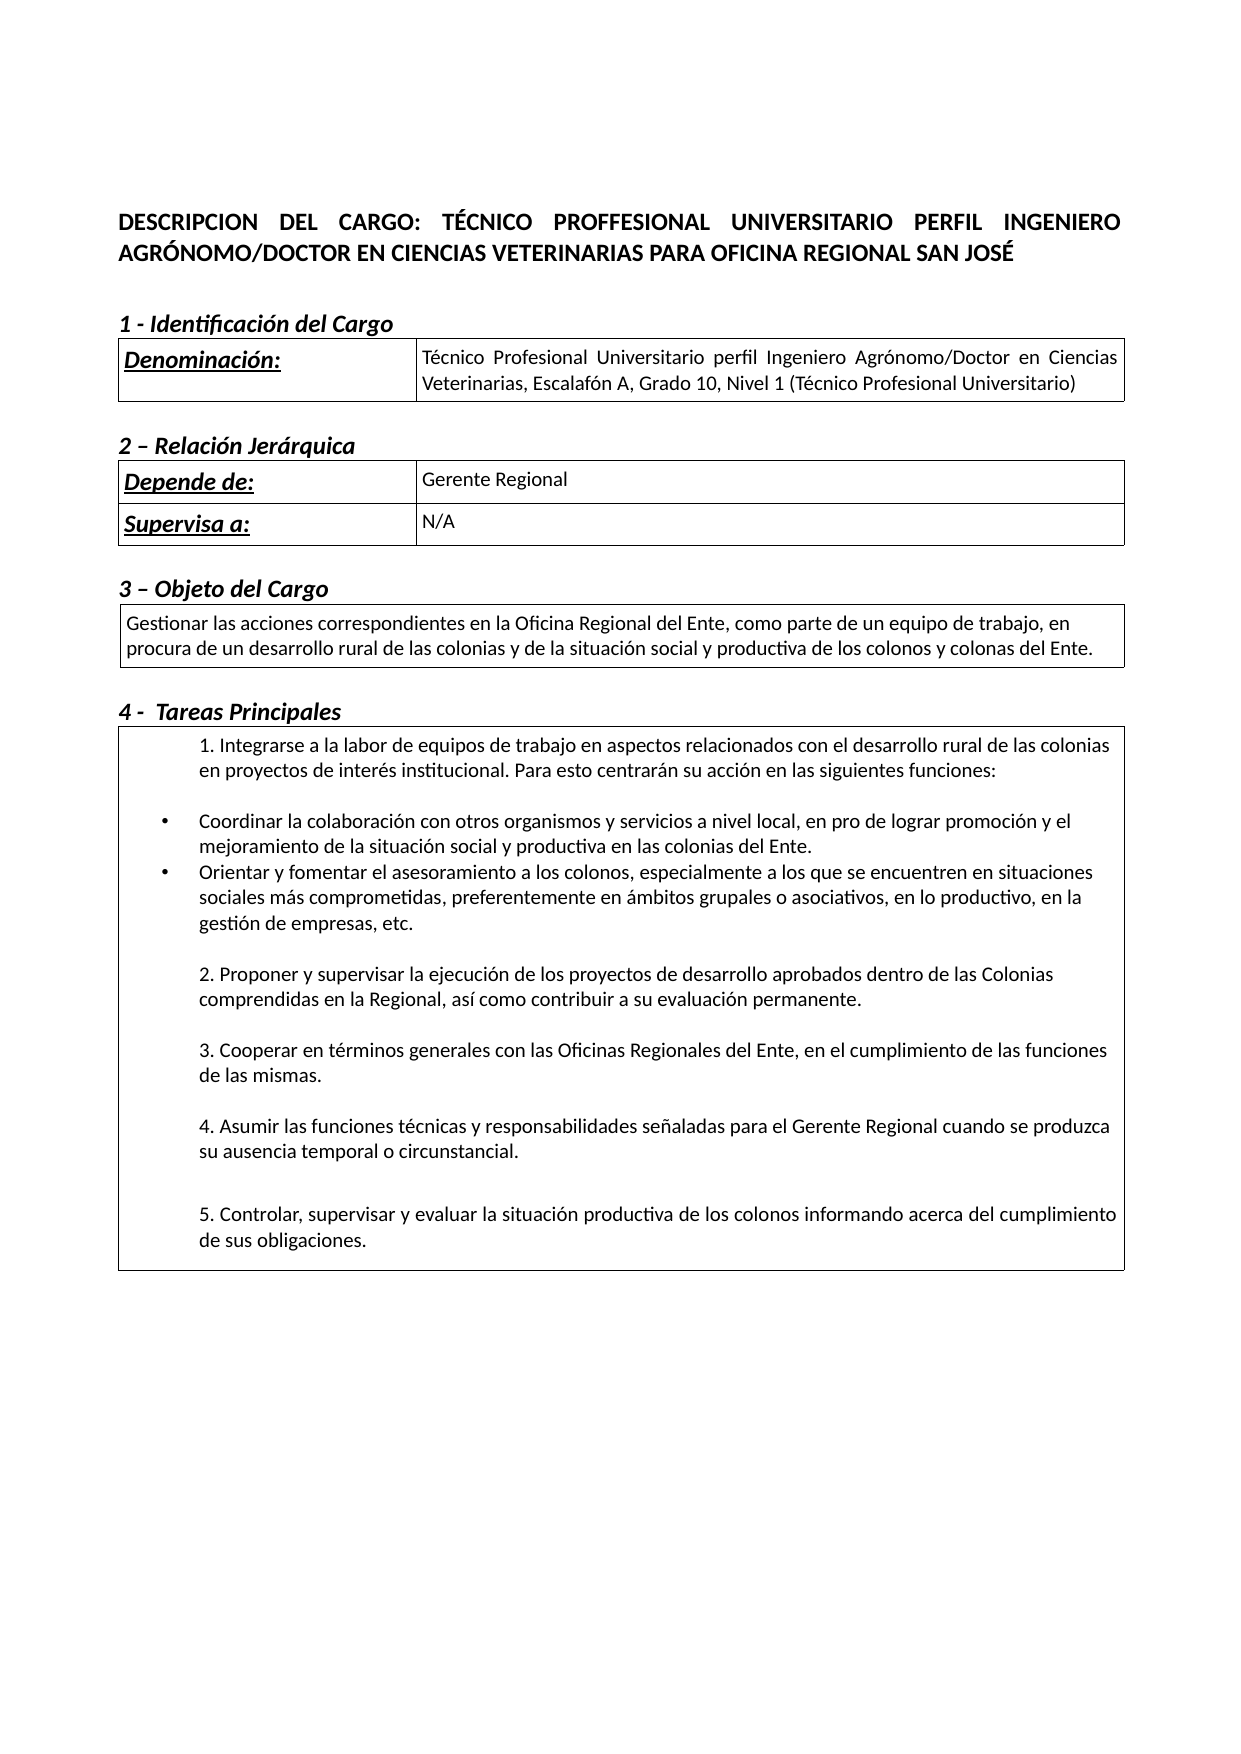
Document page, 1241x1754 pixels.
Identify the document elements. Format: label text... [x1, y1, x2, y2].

table_header Depende de: [119, 461, 416, 502]
text 3 – Objeto del Cargo [118, 574, 1122, 604]
text 4 - Tareas Principales [118, 696, 1122, 726]
table_header Denominación: [119, 339, 416, 401]
table_cell Supervisa a: [119, 504, 416, 545]
text DESCRIPCION DEL CARGO: TÉCNICO PROFFESIONAL UNIVERSITARIO PERFIL INGENIERO AGRÓNOMO/DOCTOR EN CIENCIAS VETERINARIAS PARA OFICINA REGIONAL SAN JOSÉ [118, 206, 1122, 267]
text 1 - Identificación del Cargo [118, 308, 1122, 338]
text 2 – Relación Jerárquica [118, 430, 1122, 460]
table_cell N/A [417, 504, 1124, 545]
table_header 1. Integrarse a la labor de equipos de trabajo en aspectos relacionados con el desarrollo rural de las colonias en proyectos de interés institucional. Para esto centrarán su acción en las siguientes funciones: Coordinar la colaboración con otros organismos y servicios a nivel local, en pro de lograr promoción y el mejoramiento de la situación social y productiva en las colonias del Ente. Orientar y fomentar el asesoramiento a los colonos, especialmente a los que se encuentren en situaciones sociales más comprometidas, preferentemente en ámbitos grupales o asociativos, en lo productivo, en la gestión de empresas, etc. 2. Proponer y supervisar la ejecución de los proyectos de desarrollo aprobados dentro de las Colonias comprendidas en la Regional, así como contribuir a su evaluación permanente. 3. Cooperar en términos generales con las Oficinas Regionales del Ente, en el cumplimiento de las funciones de las mismas. 4. Asumir las funciones técnicas y responsabilidades señaladas para el Gerente Regional cuando se produzca su ausencia temporal o circunstancial. 5. Controlar, supervisar y evaluar la situación productiva de los colonos informando acerca del cumplimiento de sus obligaciones. [119, 727, 1124, 1270]
table_header Gestionar las acciones correspondientes en la Oficina Regional del Ente, como parte de un equipo de trabajo, en procura de un desarrollo rural de las colonias y de la situación social y productiva de los colonos y colonas del Ente. [121, 605, 1124, 667]
table_header Gerente Regional [417, 461, 1124, 502]
table_header Técnico Profesional Universitario perfil Ingeniero Agrónomo/Doctor en Ciencias Veterinarias, Escalafón A, Grado 10, Nivel 1 (Técnico Profesional Universitario) [417, 339, 1124, 401]
